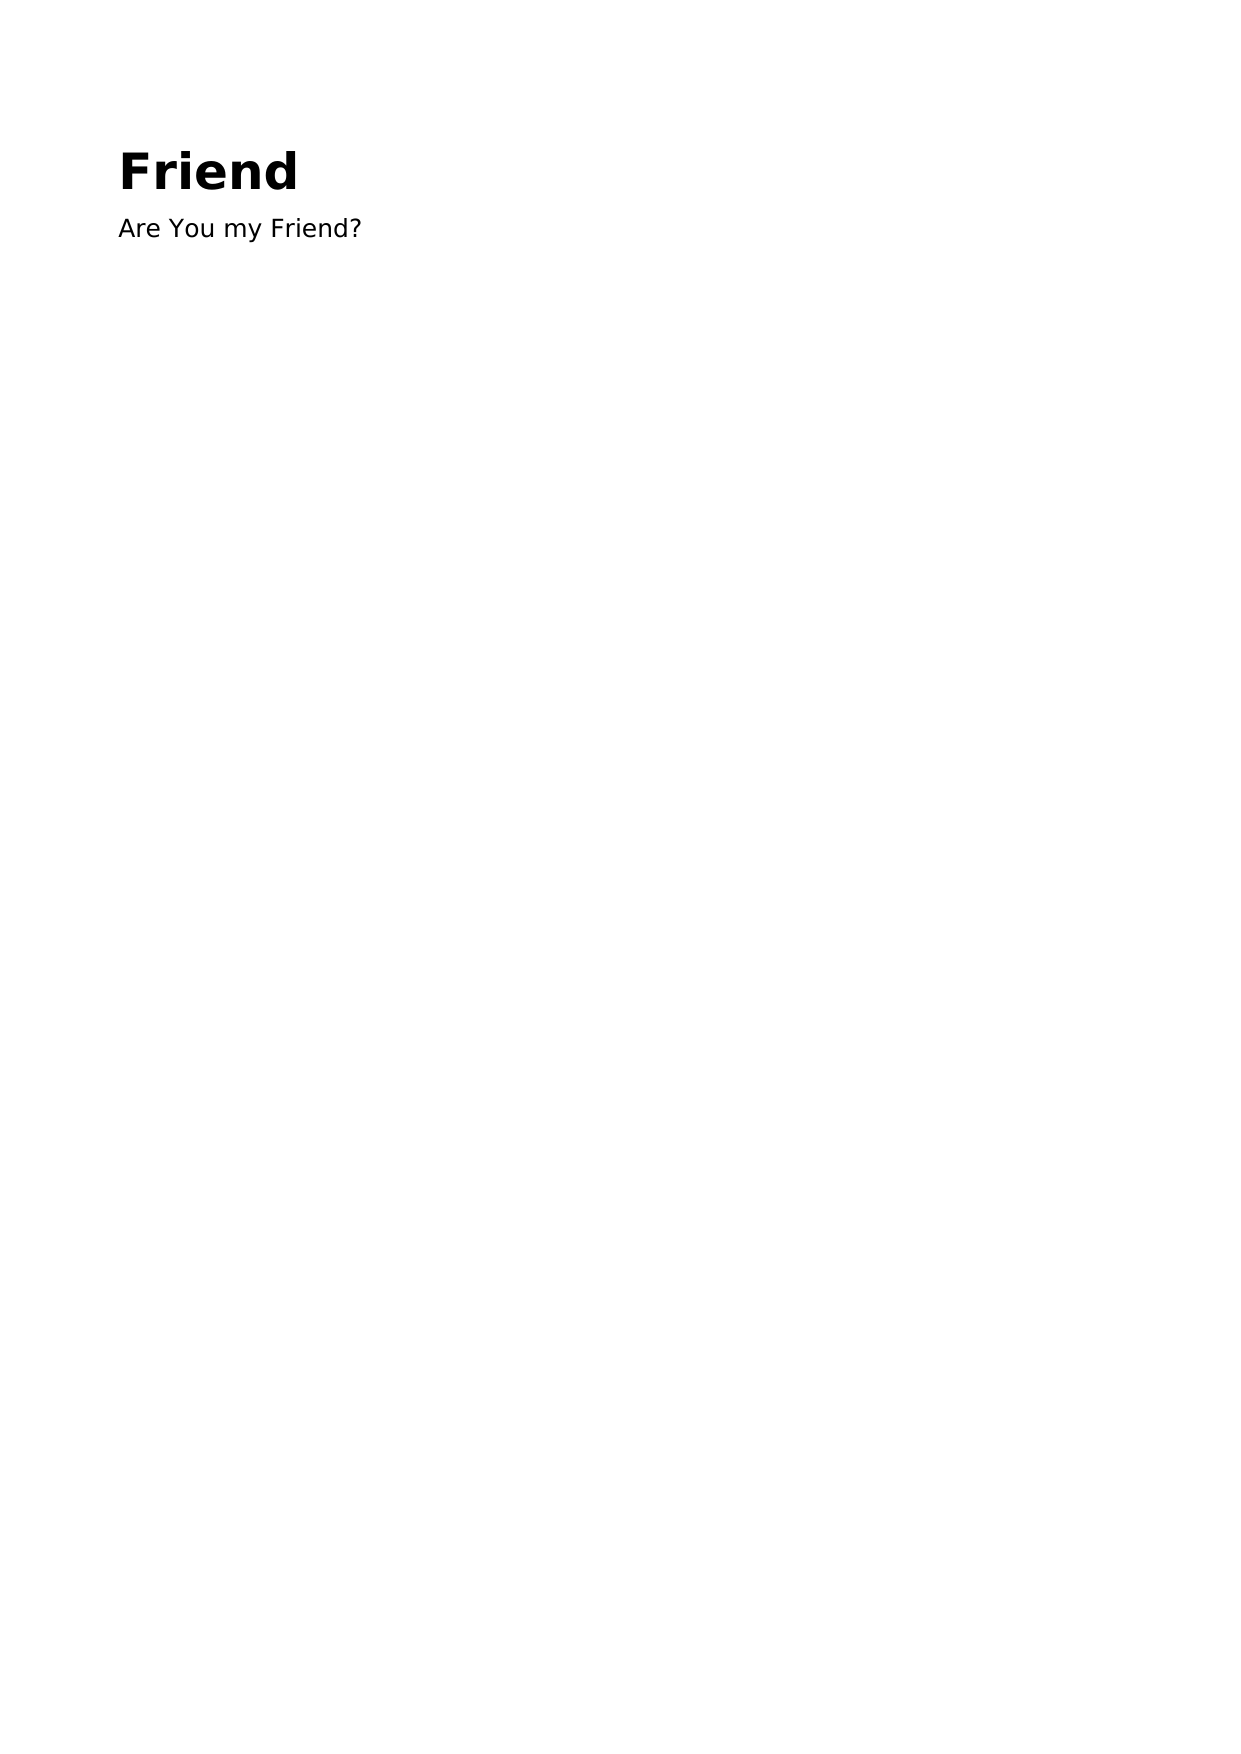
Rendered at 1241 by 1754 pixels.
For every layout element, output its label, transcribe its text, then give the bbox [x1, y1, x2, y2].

text Are You my Friend? [118, 214, 1122, 243]
subtitle Friend [118, 143, 1122, 201]
